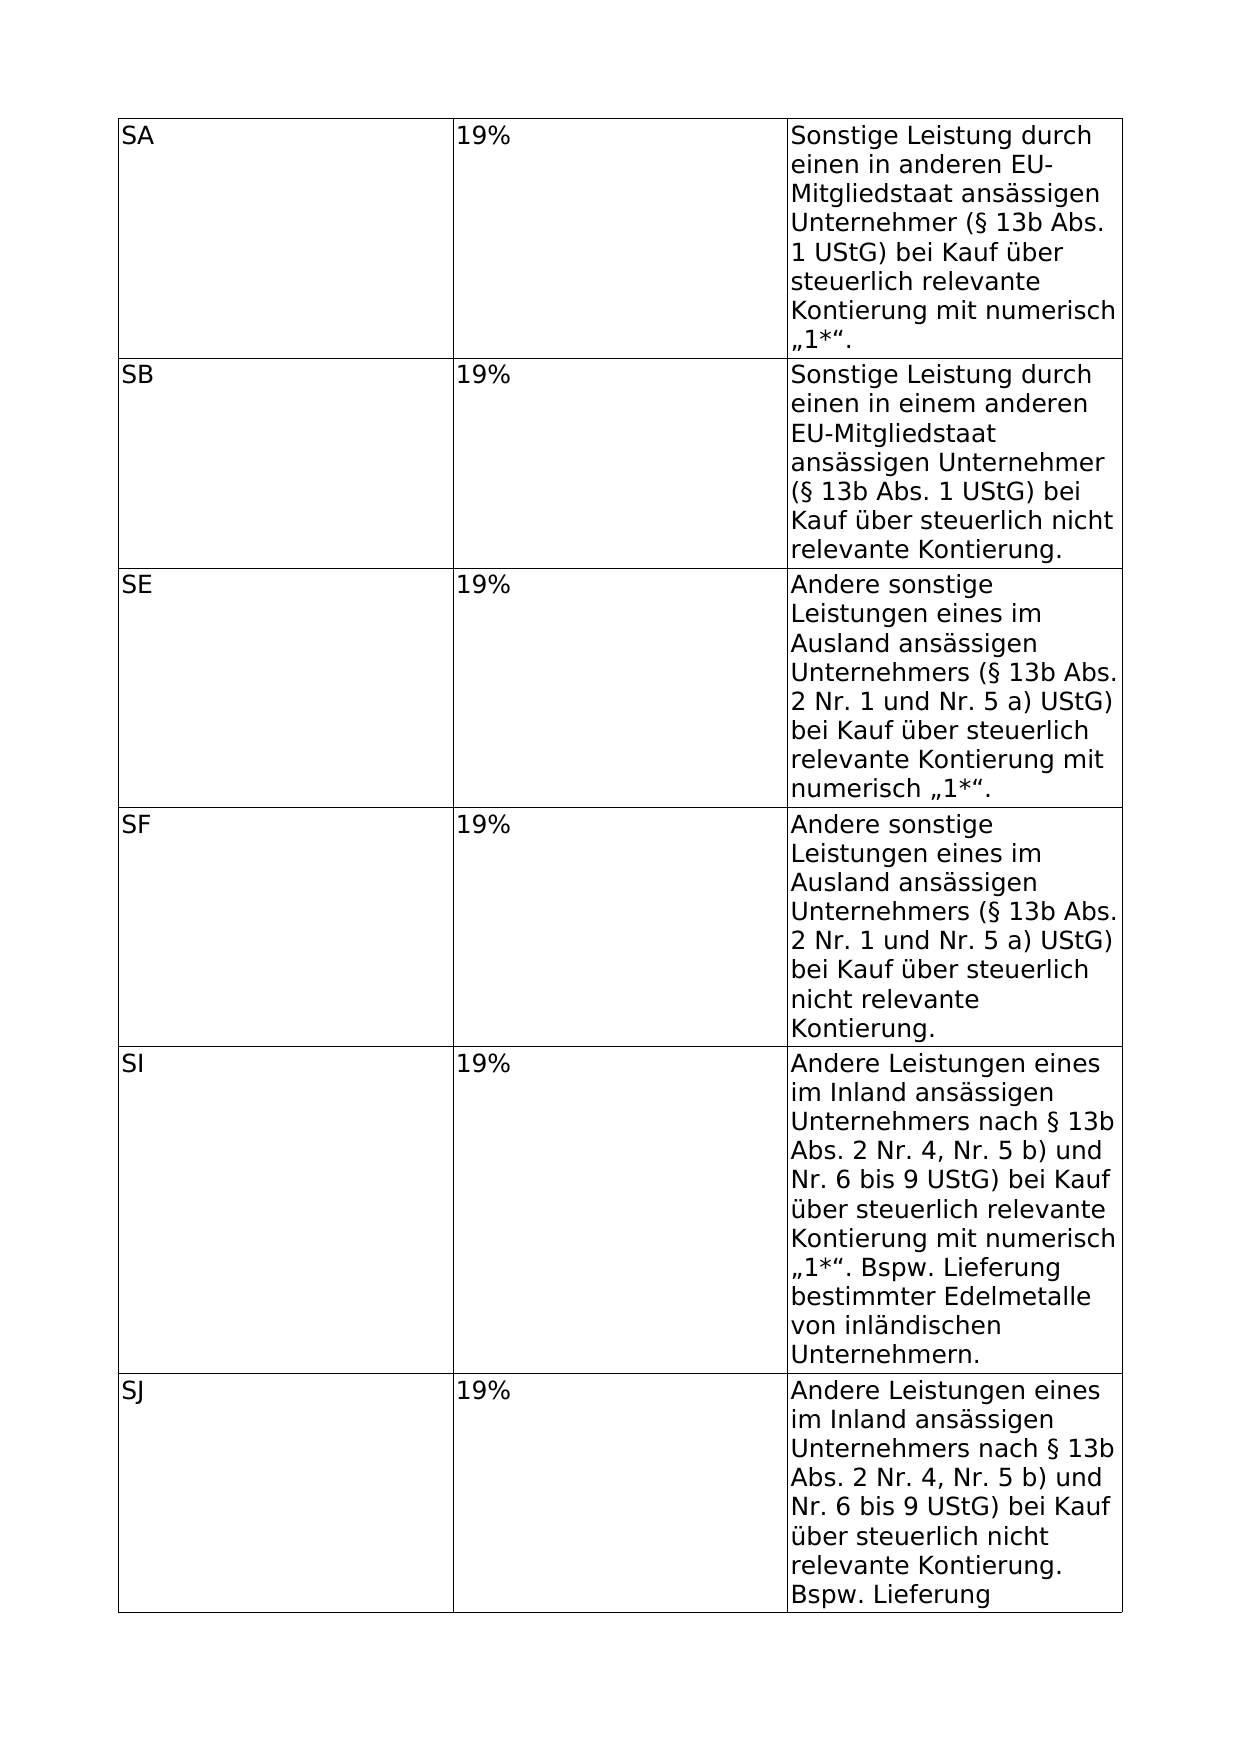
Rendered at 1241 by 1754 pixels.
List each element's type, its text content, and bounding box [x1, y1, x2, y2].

table_cell SB [119, 359, 453, 567]
table_cell SF [119, 808, 453, 1046]
table_cell 19% [454, 119, 787, 357]
table_cell 19% [454, 569, 787, 807]
table_cell SI [119, 1047, 453, 1373]
table_cell SA [119, 119, 453, 357]
table_cell 19% [454, 1374, 787, 1612]
table_cell 19% [454, 808, 787, 1046]
table_cell 19% [454, 1047, 787, 1373]
table_cell SE [119, 569, 453, 807]
table_cell SJ [119, 1374, 453, 1612]
table_cell Andere Leistungen eines im Inland ansässigen Unternehmers nach § 13b Abs. 2 Nr. 4, Nr. 5 b) und Nr. 6 bis 9 UStG) bei Kauf über steuerlich relevante Kontierung mit numerisch „1*“. Bspw. Lieferung bestimmter Edelmetalle von inländischen Unternehmern. [788, 1047, 1122, 1373]
table_cell Sonstige Leistung durch einen in einem anderen EU-Mitgliedstaat ansässigen Unternehmer (§ 13b Abs. 1 UStG) bei Kauf über steuerlich nicht relevante Kontierung. [788, 359, 1122, 567]
table_cell Andere sonstige Leistungen eines im Ausland ansässigen Unternehmers (§ 13b Abs. 2 Nr. 1 und Nr. 5 a) UStG) bei Kauf über steuerlich relevante Kontierung mit numerisch „1*“. [788, 569, 1122, 807]
table_cell Sonstige Leistung durch einen in anderen EU-Mitgliedstaat ansässigen Unternehmer (§ 13b Abs. 1 UStG) bei Kauf über steuerlich relevante Kontierung mit numerisch „1*“. [788, 119, 1122, 357]
table_cell Andere sonstige Leistungen eines im Ausland ansässigen Unternehmers (§ 13b Abs. 2 Nr. 1 und Nr. 5 a) UStG) bei Kauf über steuerlich nicht relevante Kontierung. [788, 808, 1122, 1046]
table_cell 19% [454, 359, 787, 567]
table_cell Andere Leistungen eines im Inland ansässigen Unternehmers nach § 13b Abs. 2 Nr. 4, Nr. 5 b) und Nr. 6 bis 9 UStG) bei Kauf über steuerlich nicht relevante Kontierung. Bspw. Lieferung [788, 1374, 1122, 1612]
